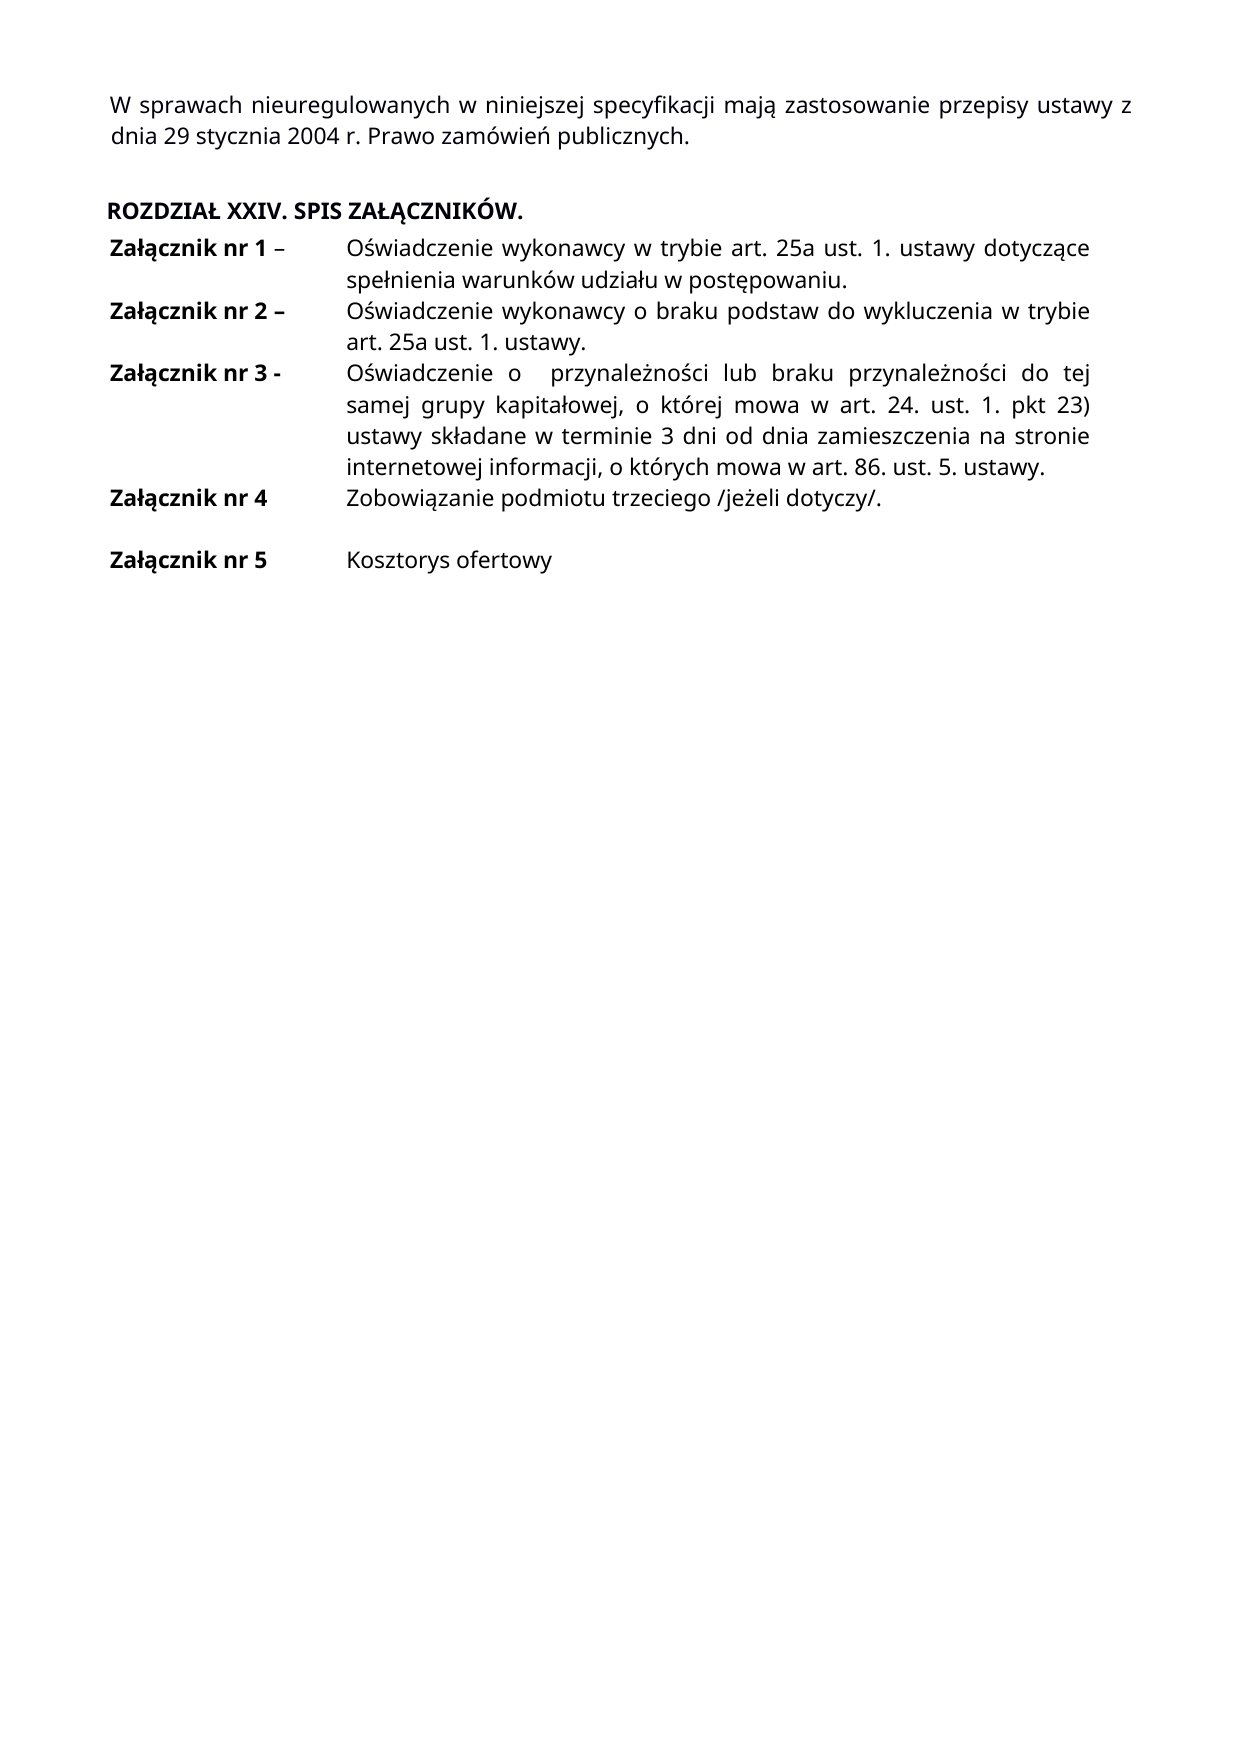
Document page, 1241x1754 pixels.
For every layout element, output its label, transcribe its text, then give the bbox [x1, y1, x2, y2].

table_cell Kosztorys ofertowy [335, 545, 1102, 607]
table_cell Załącznik nr 5 [99, 545, 335, 607]
text ROZDZIAŁ XXIV. SPIS ZAŁĄCZNIKÓW. [106, 195, 1134, 226]
table_cell Załącznik nr 3 - [99, 358, 335, 482]
table_cell Załącznik nr 2 – [99, 295, 335, 357]
table_cell Oświadczenie o przynależności lub braku przynależności do tej samej grupy kapitałowej, o której mowa w art. 24. ust. 1. pkt 23) ustawy składane w terminie 3 dni od dnia zamieszczenia na stronie internetowej informacji, o których mowa w art. 86. ust. 5. ustawy. [335, 358, 1102, 482]
text W sprawach nieuregulowanych w niniejszej specyfikacji mają zastosowanie przepisy ustawy z dnia 29 stycznia 2004 r. Prawo zamówień publicznych. [109, 89, 1133, 151]
table_cell Załącznik nr 4 [99, 483, 335, 544]
table_cell Oświadczenie wykonawcy o braku podstaw do wykluczenia w trybie art. 25a ust. 1. ustawy. [335, 295, 1102, 357]
table_header Oświadczenie wykonawcy w trybie art. 25a ust. 1. ustawy dotyczące spełnienia warunków udziału w postępowaniu. [335, 233, 1102, 295]
table_cell Zobowiązanie podmiotu trzeciego /jeżeli dotyczy/. [335, 483, 1102, 544]
table_header Załącznik nr 1 – [99, 233, 335, 295]
